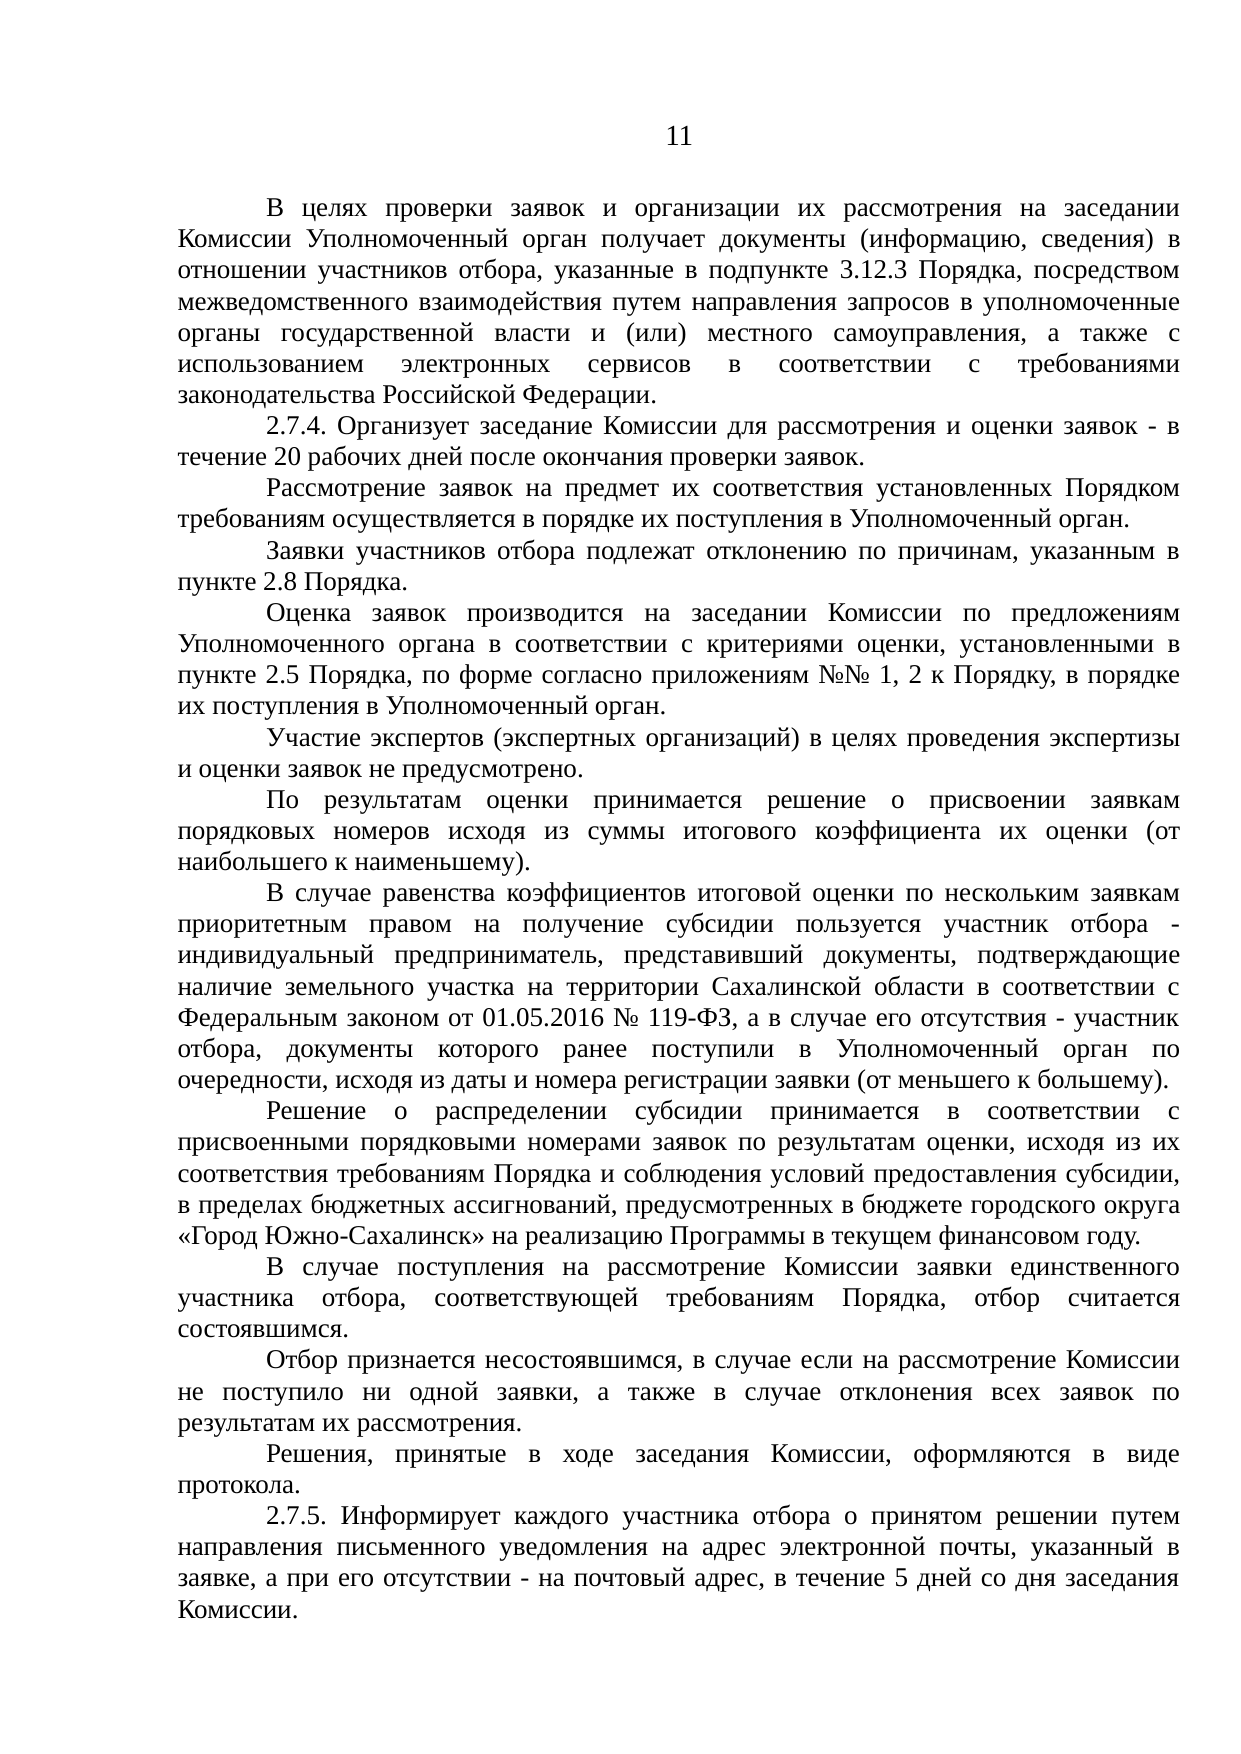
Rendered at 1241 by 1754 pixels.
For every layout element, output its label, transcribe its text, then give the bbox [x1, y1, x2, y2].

subtitle По результатам оценки принимается решение о присвоении заявкам порядковых номеров исходя из суммы итогового коэффициента их оценки (от наибольшего к наименьшему). [177, 783, 1181, 876]
subtitle Заявки участников отбора подлежат отклонению по причинам, указанным в пункте 2.8 Порядка. [177, 534, 1181, 596]
subtitle 2.7.4. Организует заседание Комиссии для рассмотрения и оценки заявок - в течение 20 рабочих дней после окончания проверки заявок. [177, 409, 1181, 471]
subtitle Участие экспертов (экспертных организаций) в целях проведения экспертизы и оценки заявок не предусмотрено. [177, 721, 1181, 783]
subtitle Отбор признается несостоявшимся, в случае если на рассмотрение Комиссии не поступило ни одной заявки, а также в случае отклонения всех заявок по результатам их рассмотрения. [177, 1343, 1181, 1437]
subtitle В случае поступления на рассмотрение Комиссии заявки единственного участника отбора, соответствующей требованиям Порядка, отбор считается состоявшимся. [177, 1250, 1181, 1343]
subtitle В целях проверки заявок и организации их рассмотрения на заседании Комиссии Уполномоченный орган получает документы (информацию, сведения) в отношении участников отбора, указанные в подпункте 3.12.3 Порядка, посредством межведомственного взаимодействия путем направления запросов в уполномоченные органы государственной власти и (или) местного самоуправления, а также с использованием электронных сервисов в соответствии с требованиями законодательства Российской Федерации. [177, 191, 1181, 409]
subtitle Рассмотрение заявок на предмет их соответствия установленных Порядком требованиям осуществляется в порядке их поступления в Уполномоченный орган. [177, 471, 1181, 534]
subtitle Решения, принятые в ходе заседания Комиссии, оформляются в виде протокола. [177, 1437, 1181, 1499]
subtitle Оценка заявок производится на заседании Комиссии по предложениям Уполномоченного органа в соответствии с критериями оценки, установленными в пункте 2.5 Порядка, по форме согласно приложениям №№ 1, 2 к Порядку, в порядке их поступления в Уполномоченный орган. [177, 596, 1181, 721]
subtitle 2.7.5. Информирует каждого участника отбора о принятом решении путем направления письменного уведомления на адрес электронной почты, указанный в заявке, а при его отсутствии - на почтовый адрес, в течение 5 дней со дня заседания Комиссии. [177, 1499, 1181, 1624]
subtitle Решение о распределении субсидии принимается в соответствии с присвоенными порядковыми номерами заявок по результатам оценки, исходя из их соответствия требованиям Порядка и соблюдения условий предоставления субсидии, в пределах бюджетных ассигнований, предусмотренных в бюджете городского округа «Город Южно-Сахалинск» на реализацию Программы в текущем финансовом году. [177, 1094, 1181, 1250]
subtitle В случае равенства коэффициентов итоговой оценки по нескольким заявкам приоритетным правом на получение субсидии пользуется участник отбора - индивидуальный предприниматель, представивший документы, подтверждающие наличие земельного участка на территории Сахалинской области в соответствии с Федеральным законом от 01.05.2016 № 119-ФЗ, а в случае его отсутствия - участник отбора, документы которого ранее поступили в Уполномоченный орган по очередности, исходя из даты и номера регистрации заявки (от меньшего к большему). [177, 876, 1181, 1094]
